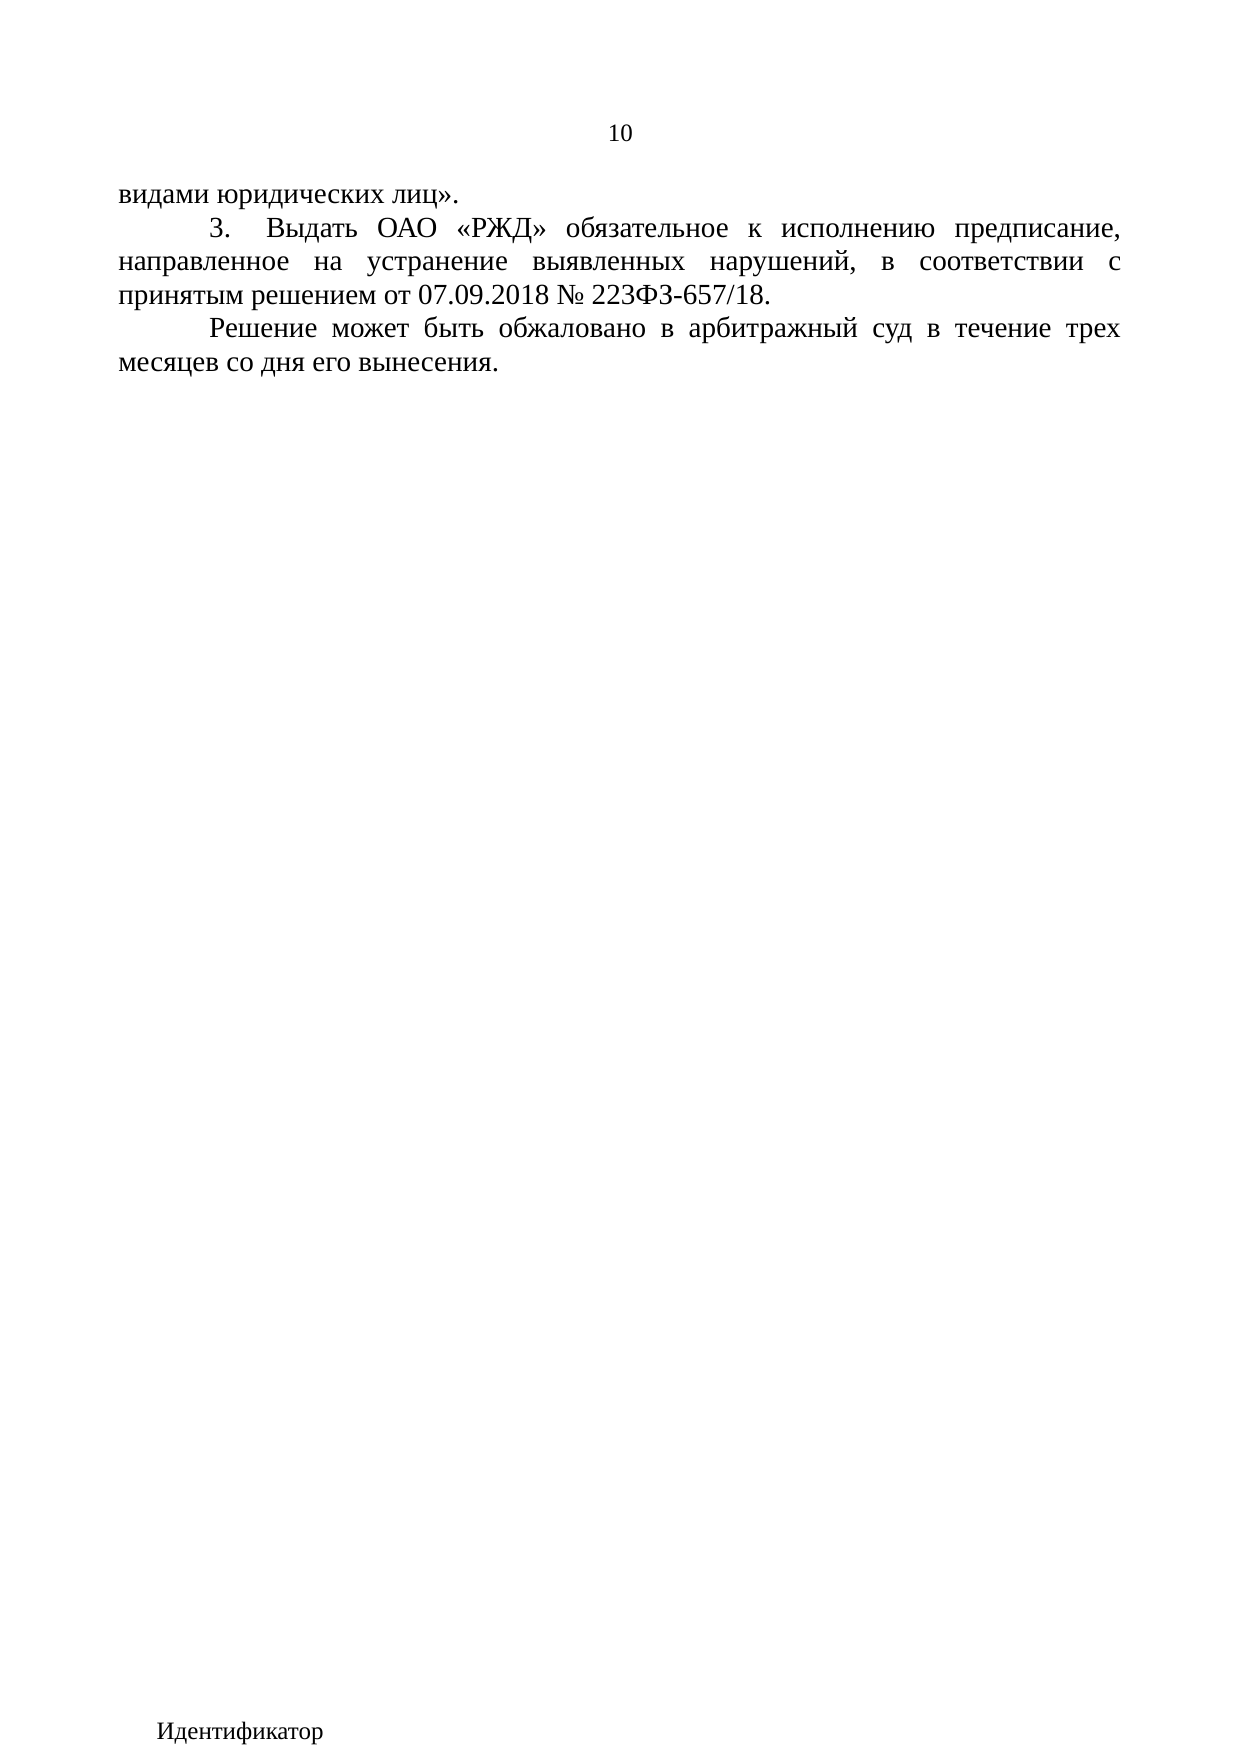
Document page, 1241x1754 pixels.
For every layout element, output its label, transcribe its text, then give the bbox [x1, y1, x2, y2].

list видами юридических лиц». [118, 176, 1122, 210]
text Решение может быть обжаловано в арбитражный суд в течение трех месяцев со дня его вынесения. [118, 311, 1122, 378]
list Выдать ОАО «РЖД» обязательное к исполнению предписание, направленное на устранение выявленных нарушений, в соответствии с принятым решением от 07.09.2018 № 223ФЗ-657/18. [118, 210, 1122, 311]
